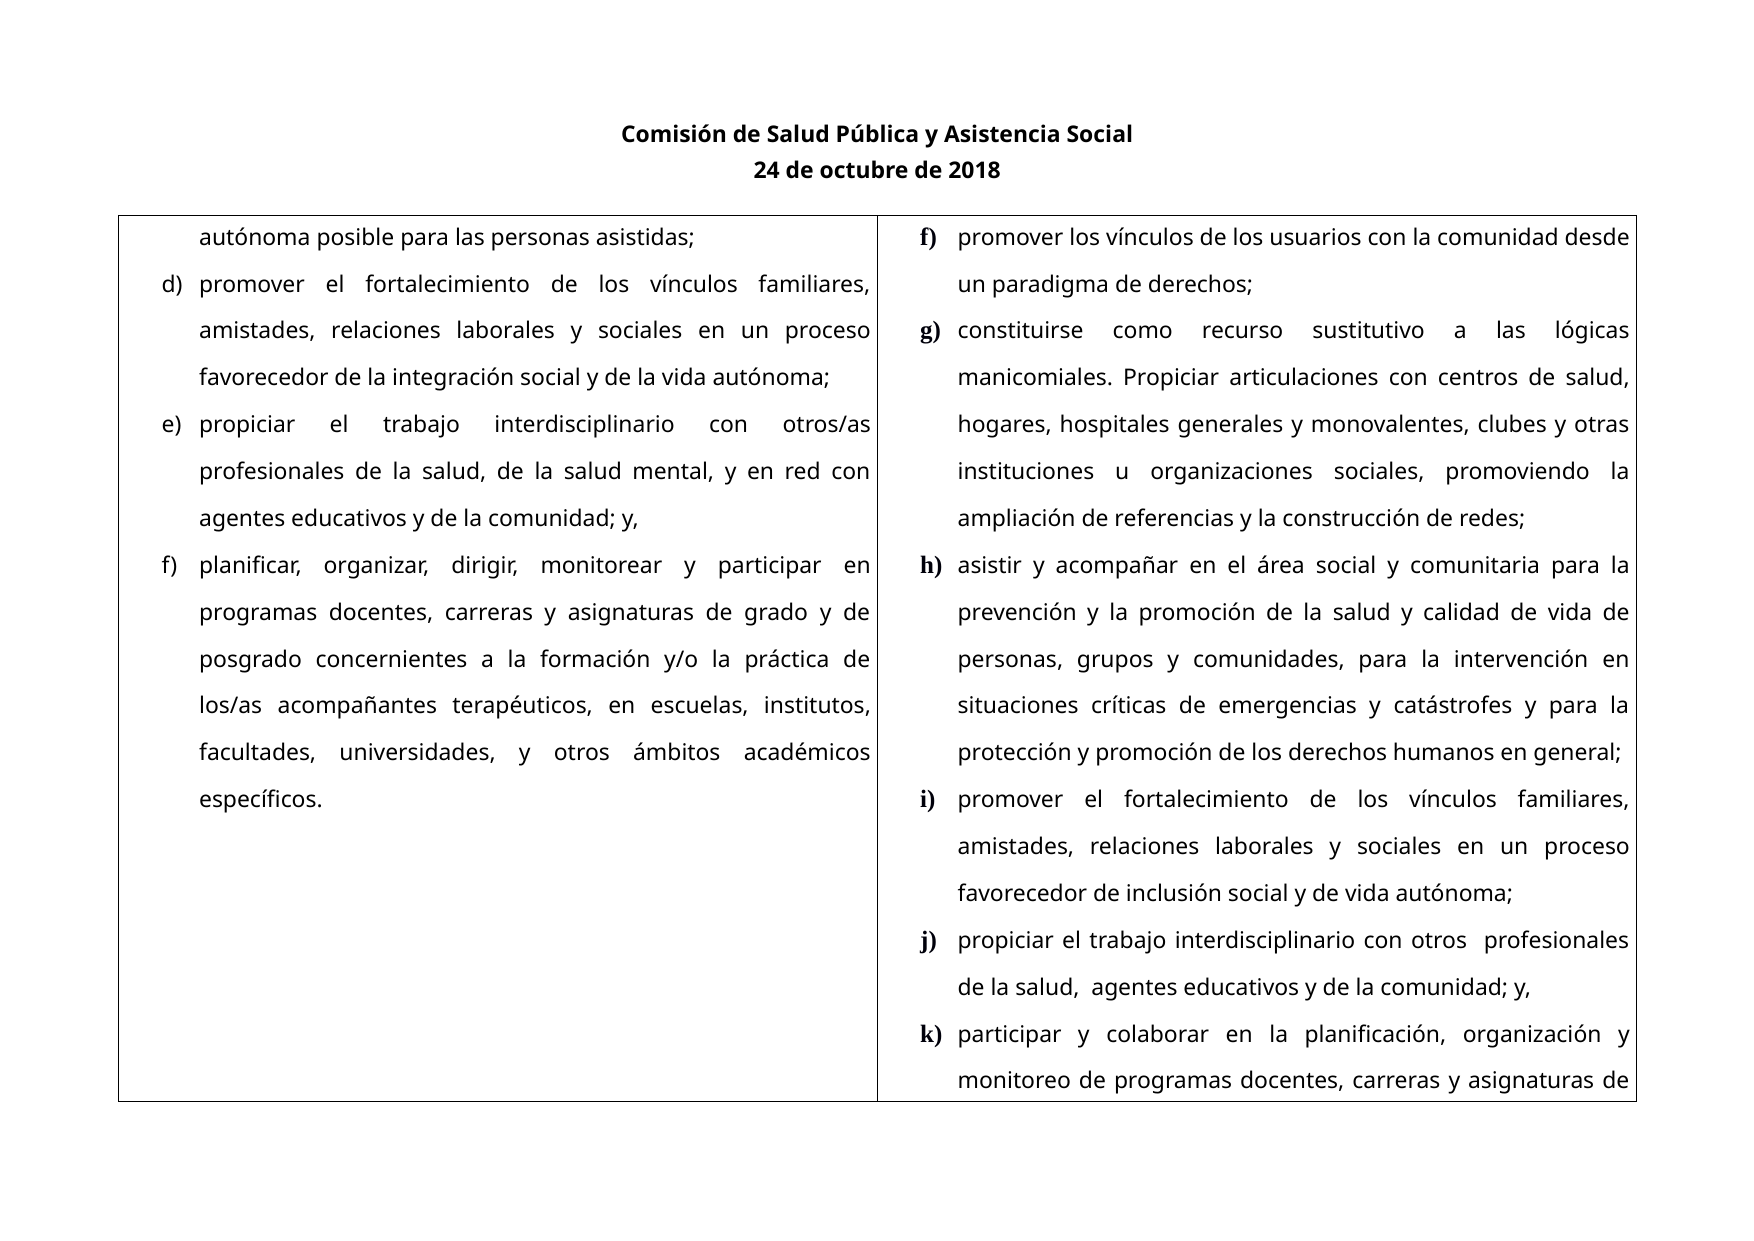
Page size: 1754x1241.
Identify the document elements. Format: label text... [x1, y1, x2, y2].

table_cell autónoma posible para las personas asistidas; promover el fortalecimiento de los vínculos familiares, amistades, relaciones laborales y sociales en un proceso favorecedor de la integración social y de la vida autónoma; propiciar el trabajo interdisciplinario con otros/as profesionales de la salud, de la salud mental, y en red con agentes educativos y de la comunidad; y, planificar, organizar, dirigir, monitorear y participar en programas docentes, carreras y asignaturas de grado y de posgrado concernientes a la formación y/o la práctica de los/as acompañantes terapéuticos, en escuelas, institutos, facultades, universidades, y otros ámbitos académicos específicos. [119, 216, 877, 1101]
table_cell ARTÍCULO 11 - Funciones del Acompañante Terapéutico. Son funciones del/de la Acompañante Terapéutico: facilitar la consecución de los objetivos terapéuticos planteados en el seno del equipo de salud mental, según la problemática singular de cada paciente; formar parte de las intervenciones clínicas basadas en la estrategia de Atención Primaria de la Salud en calidad de parte del equipo interdisciplinario e intersectorial; garantizar y promover reuniones de equipo posibilitando análisis que permitan la producción de lecturas clínicas y estrategias de trabajo para cada situación singular elaborar registros de la labor desarrollada en el tratamiento; intervenir en estrategias tendientes al reforzamiento, restitución y promoción de los lazos sociales; formar parte de las definiciones y evaluaciones de las estrategias pactadas para cada usuario; promover los vínculos de los usuarios con la comunidad desde un paradigma de derechos; constituirse como recurso sustitutivo a las lógicas manicomiales. Propiciar articulaciones con centros de salud, hogares, hospitales generales y monovalentes, clubes y otras instituciones u organizaciones sociales, promoviendo la ampliación de referencias y la construcción de redes; asistir y acompañar en el área social y comunitaria para la prevención y la promoción de la salud y calidad de vida de personas, grupos y comunidades, para la intervención en situaciones críticas de emergencias y catástrofes y para la protección y promoción de los derechos humanos en general; promover el fortalecimiento de los vínculos familiares, amistades, relaciones laborales y sociales en un proceso favorecedor de inclusión social y de vida autónoma; propiciar el trabajo interdisciplinario con otros profesionales de la salud, agentes educativos y de la comunidad; y, participar y colaborar en la planificación, organización y monitoreo de programas docentes, carreras y asignaturas de grado y de posgrado concernientes a la formación y/o la práctica de los/as acompañantes terapéuticos, en escuelas, institutos, universidades y otros ámbitos académicos específicos. [878, 216, 1636, 1101]
